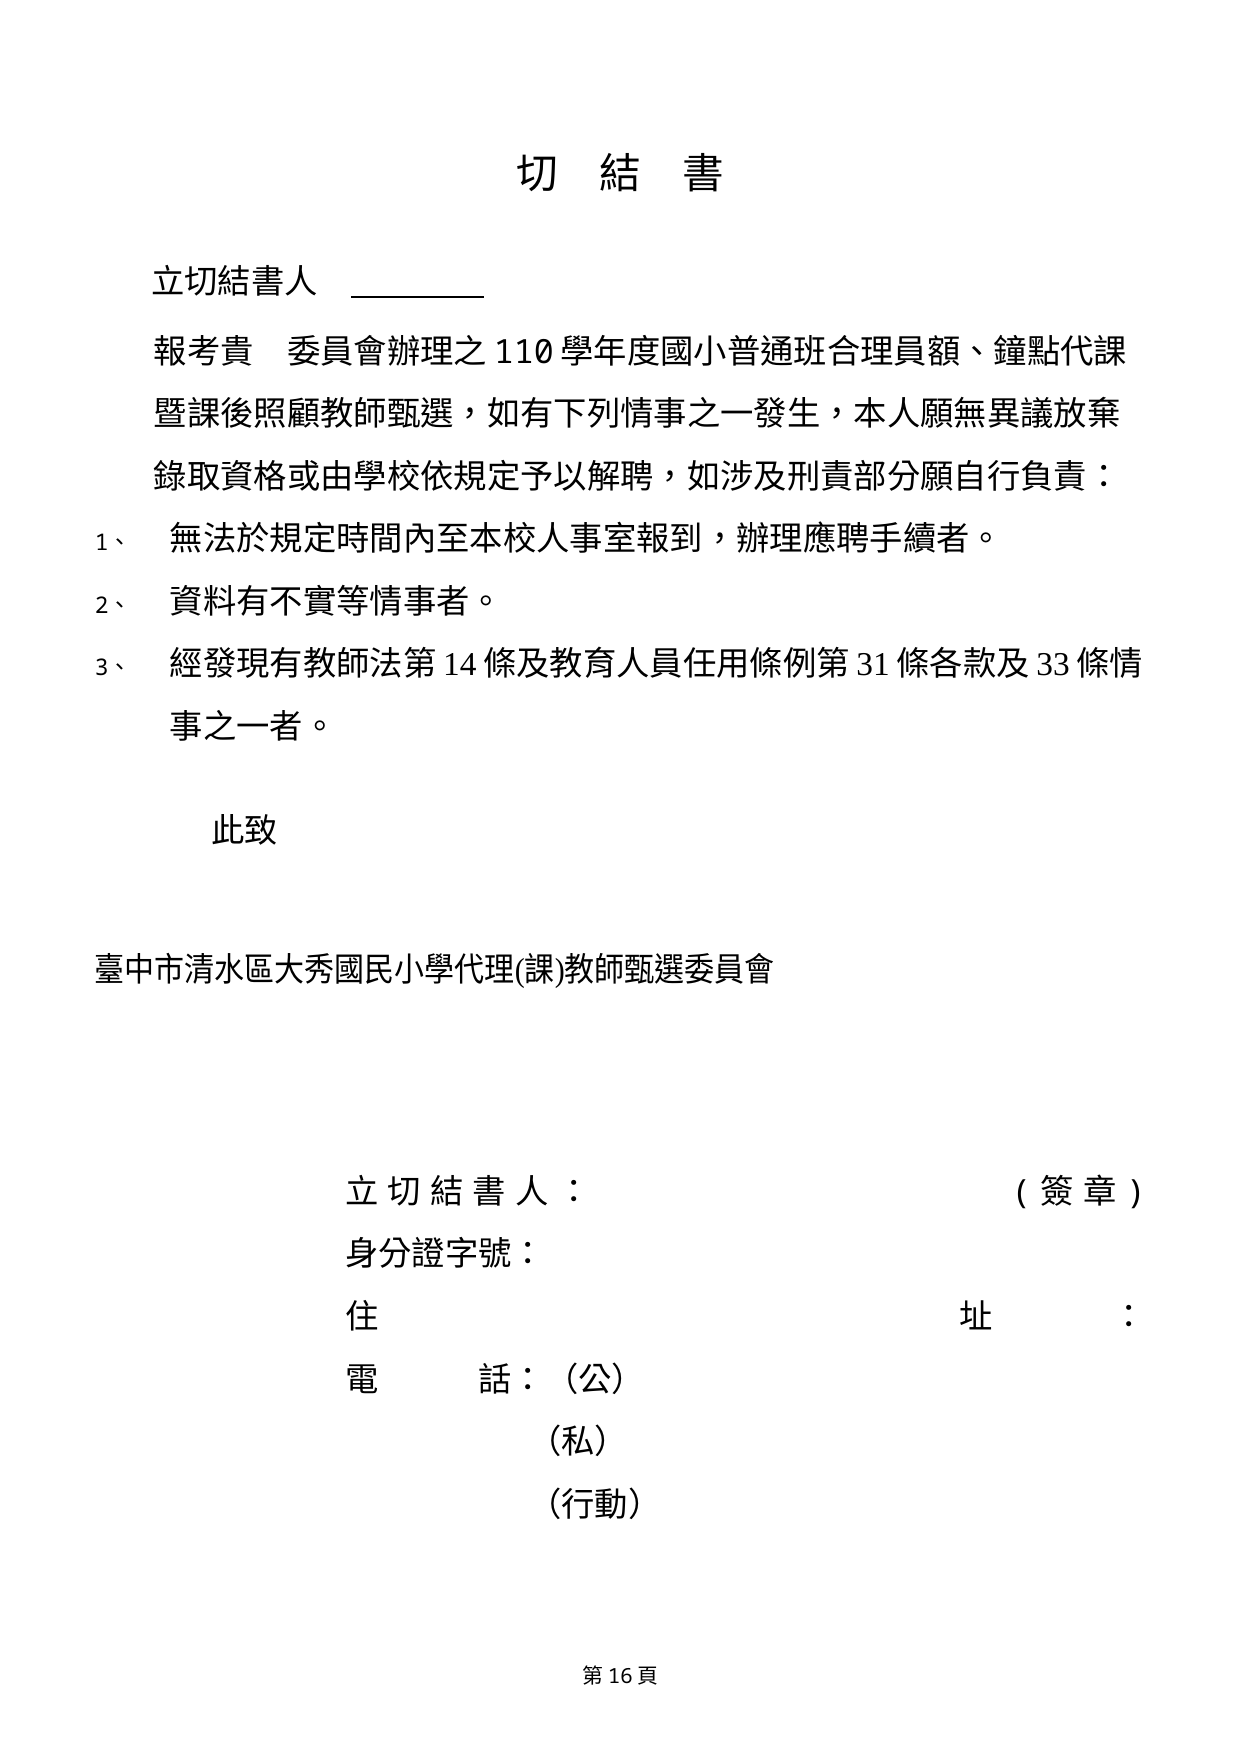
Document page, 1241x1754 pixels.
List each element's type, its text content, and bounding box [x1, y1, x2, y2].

text 立切結書人： (簽章) 身分證字號： [345, 1164, 1146, 1275]
text （行動） [94, 1478, 1146, 1526]
text 立切結書人 [151, 254, 1146, 303]
list 經發現有教師法第14條及教育人員任用條例第31條各款及33條情事之一者。 [94, 619, 1146, 744]
list 無法於規定時間內至本校人事室報到，辦理應聘手續者。 [94, 494, 1146, 557]
text 此致 [94, 803, 1146, 852]
list 資料有不實等情事者。 [94, 557, 1146, 619]
text 住 址： 電 話：（公） [345, 1290, 1146, 1401]
text 報考貴 委員會辦理之110學年度國小普通班合理員額、鐘點代課暨課後照顧教師甄選，如有下列情事之一發生，本人願無異議放棄錄取資格或由學校依規定予以解聘，如涉及刑責部分願自行負責： [153, 307, 1146, 494]
text （私） [94, 1415, 1146, 1463]
text 切 結 書 [94, 141, 1146, 201]
text 臺中市清水區大秀國民小學代理(課)教師甄選委員會 [94, 925, 1146, 987]
